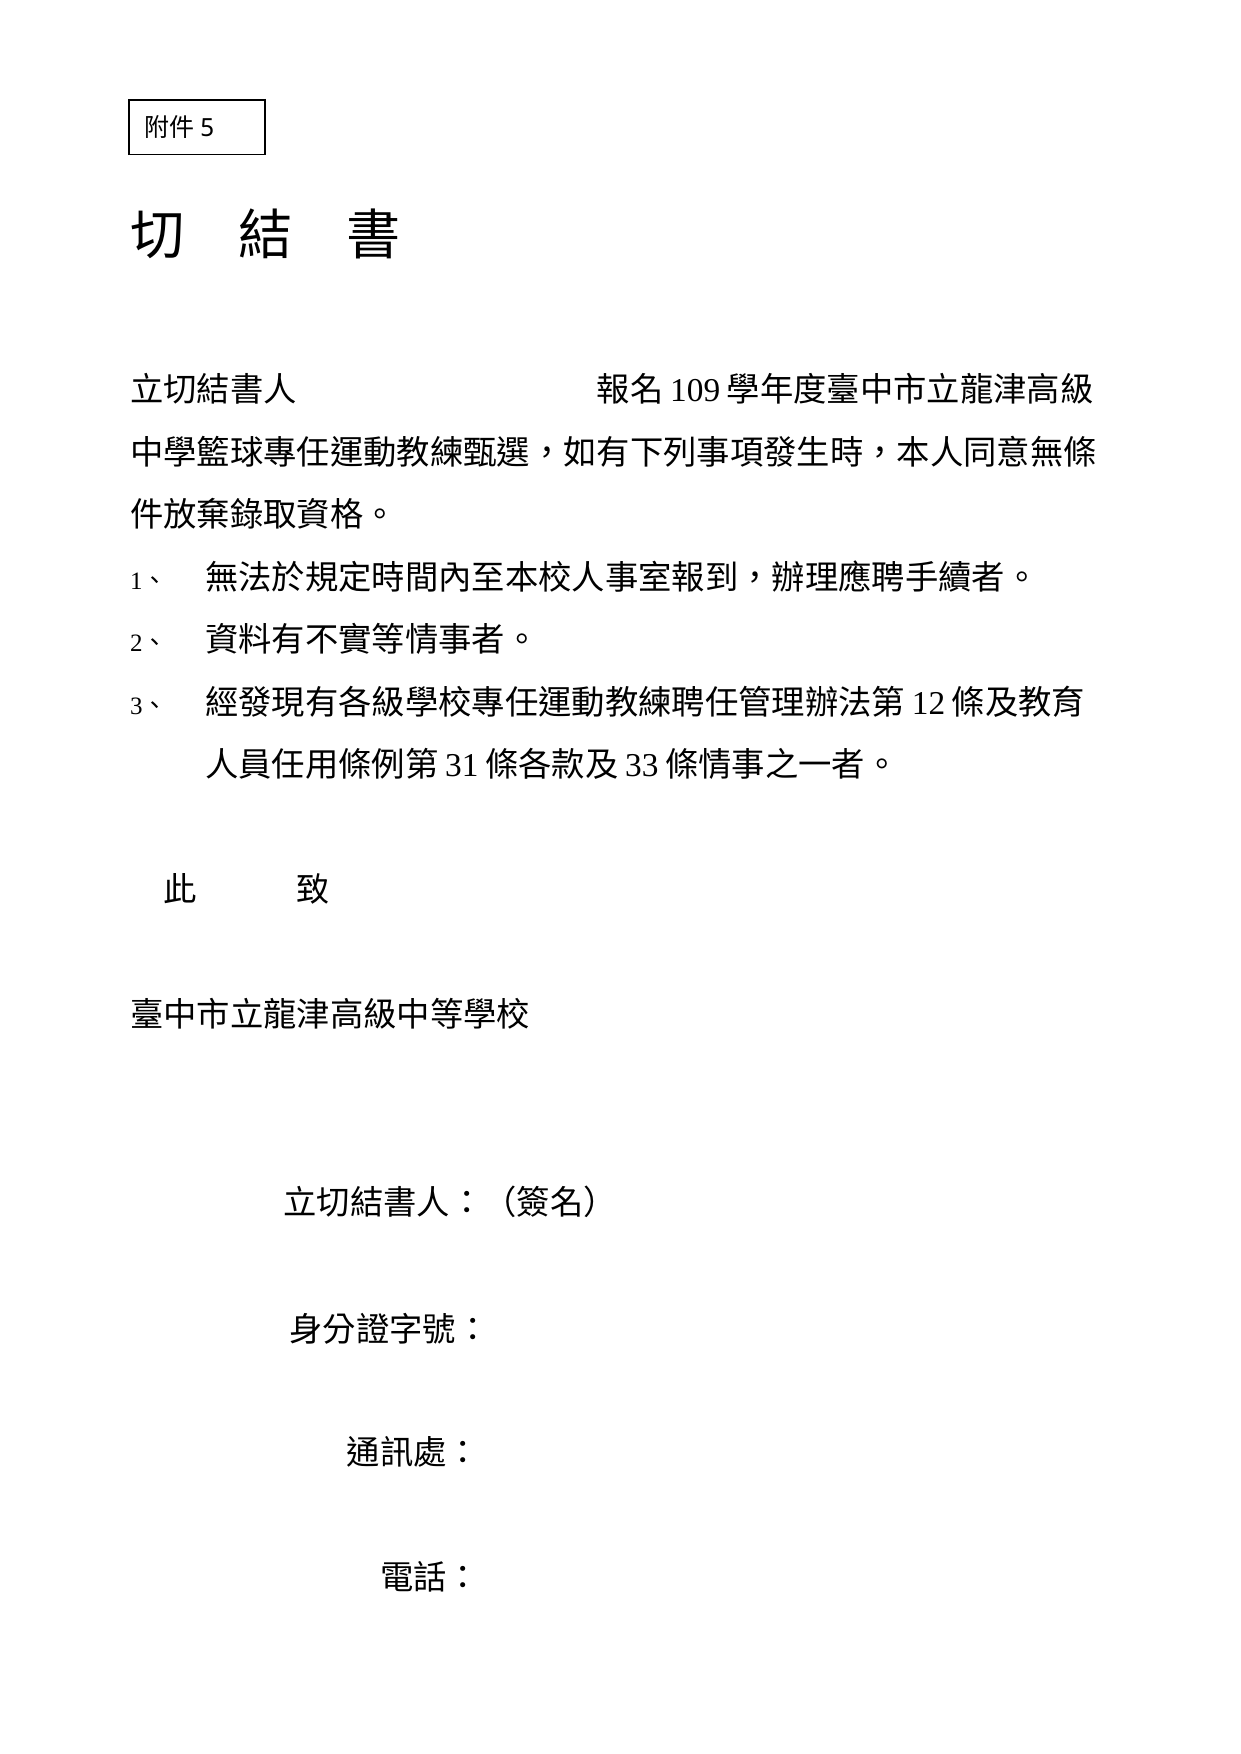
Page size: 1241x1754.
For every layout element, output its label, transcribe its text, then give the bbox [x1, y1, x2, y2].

list 經發現有各級學校專任運動教練聘任管理辦法第12條及教育人員任用條例第31條各款及33條情事之一者。 [130, 658, 1104, 783]
text 立切結書人 報名109學年度臺中市立龍津高級中學籃球專任運動教練甄選，如有下列事項發生時，本人同意無條件放棄錄取資格。 [130, 346, 1104, 533]
text 切 結 書 [130, 158, 1104, 283]
text 電話： [130, 1533, 1104, 1596]
text 此 致 [130, 846, 1104, 908]
list 無法於規定時間內至本校人事室報到，辦理應聘手續者。 [130, 533, 1104, 596]
text 附件5 [144, 108, 249, 144]
text [130, 101, 264, 154]
text 通訊處： [130, 1408, 1104, 1471]
text 身分證字號： [130, 1283, 1104, 1346]
list 資料有不實等情事者。 [130, 596, 1104, 658]
text 臺中市立龍津高級中等學校 [130, 971, 1104, 1033]
text 立切結書人：（簽名） [130, 1158, 1104, 1221]
